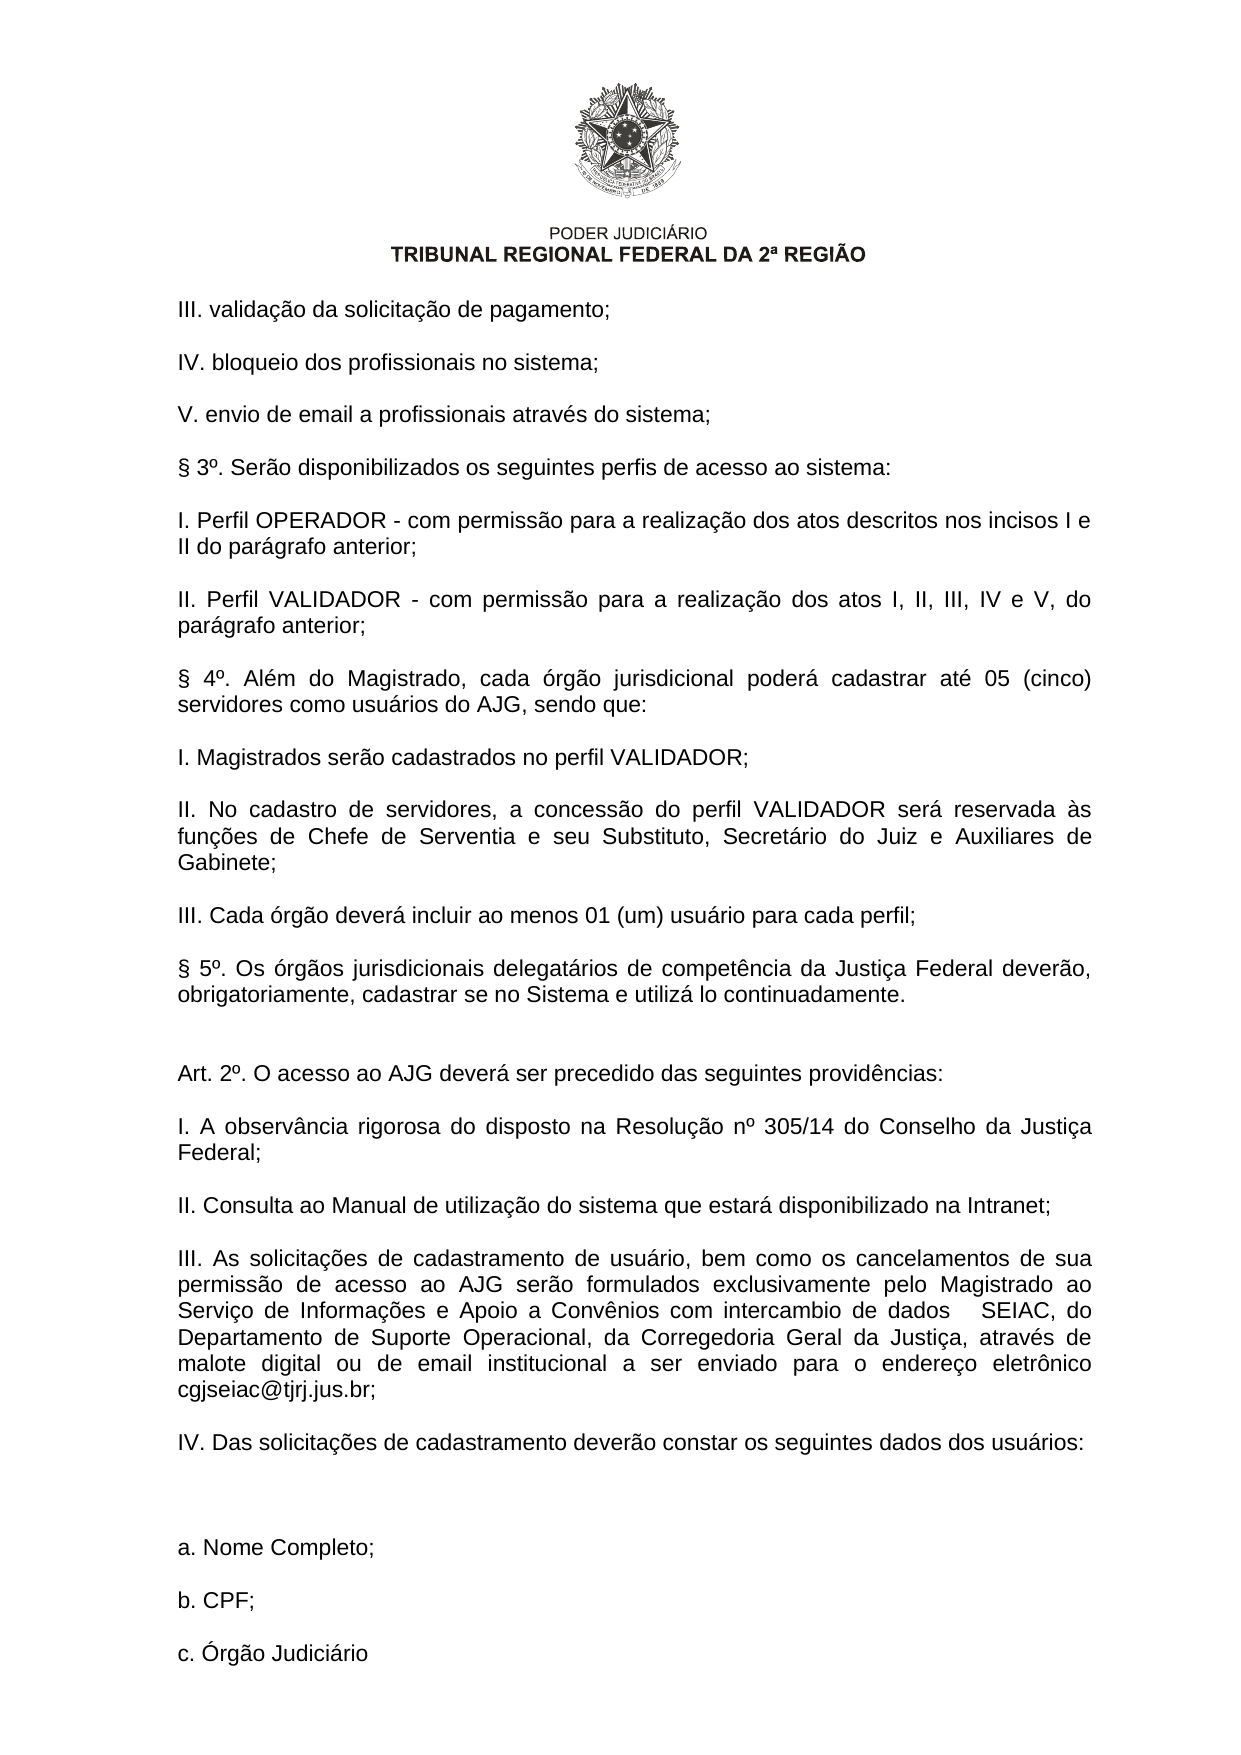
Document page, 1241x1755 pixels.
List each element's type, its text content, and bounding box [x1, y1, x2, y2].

text § 4º. Além do Magistrado, cada órgão jurisdicional poderá cadastrar até 05 (cinco) servidores como usuários do AJG, sendo que: [177, 665, 1093, 717]
text III. As solicitações de cadastramento de usuário, bem como os cancelamentos de sua permissão de acesso ao AJG serão formulados exclusivamente pelo Magistrado ao Serviço de Informações e Apoio a Convênios com intercambio de dados SEIAC, do Departamento de Suporte Operacional, da Corregedoria Geral da Justiça, através de malote digital ou de email institucional a ser enviado para o endereço eletrônico cgjseiac@tjrj.jus.br; [177, 1244, 1093, 1403]
text III. validação da solicitação de pagamento; [177, 296, 1093, 322]
text II. No cadastro de servidores, a concessão do perfil VALIDADOR será reservada às funções de Chefe de Serventia e seu Substituto, Secretário do Juiz e Auxiliares de Gabinete; [177, 796, 1093, 876]
text I. Perfil OPERADOR - com permissão para a realização dos atos descritos nos incisos I e II do parágrafo anterior; [177, 507, 1093, 559]
text I. A observância rigorosa do disposto na Resolução nº 305/14 do Conselho da Justiça Federal; [177, 1113, 1093, 1165]
text § 3º. Serão disponibilizados os seguintes perfis de acesso ao sistema: [177, 454, 1093, 480]
text § 5º. Os órgãos jurisdicionais delegatários de competência da Justiça Federal deverão, obrigatoriamente, cadastrar se no Sistema e utilizá lo continuadamente. [177, 954, 1093, 1007]
text II. Consulta ao Manual de utilização do sistema que estará disponibilizado na Intranet; [177, 1192, 1093, 1218]
text I. Magistrados serão cadastrados no perfil VALIDADOR; [177, 744, 1093, 770]
text IV. bloqueio dos profissionais no sistema; [177, 348, 1093, 375]
text a. Nome Completo; [177, 1534, 1093, 1561]
text c. Órgão Judiciário [177, 1640, 1093, 1666]
text b. CPF; [177, 1587, 1093, 1613]
text III. Cada órgão deverá incluir ao menos 01 (um) usuário para cada perfil; [177, 902, 1093, 928]
text IV. Das solicitações de cadastramento deverão constar os seguintes dados dos usuários: [177, 1429, 1093, 1455]
text II. Perfil VALIDADOR - com permissão para a realização dos atos I, II, III, IV e V, do parágrafo anterior; [177, 586, 1093, 638]
text Art. 2º. O acesso ao AJG deverá ser precedido das seguintes providências: [177, 1060, 1093, 1086]
text V. envio de email a profissionais através do sistema; [177, 401, 1093, 427]
